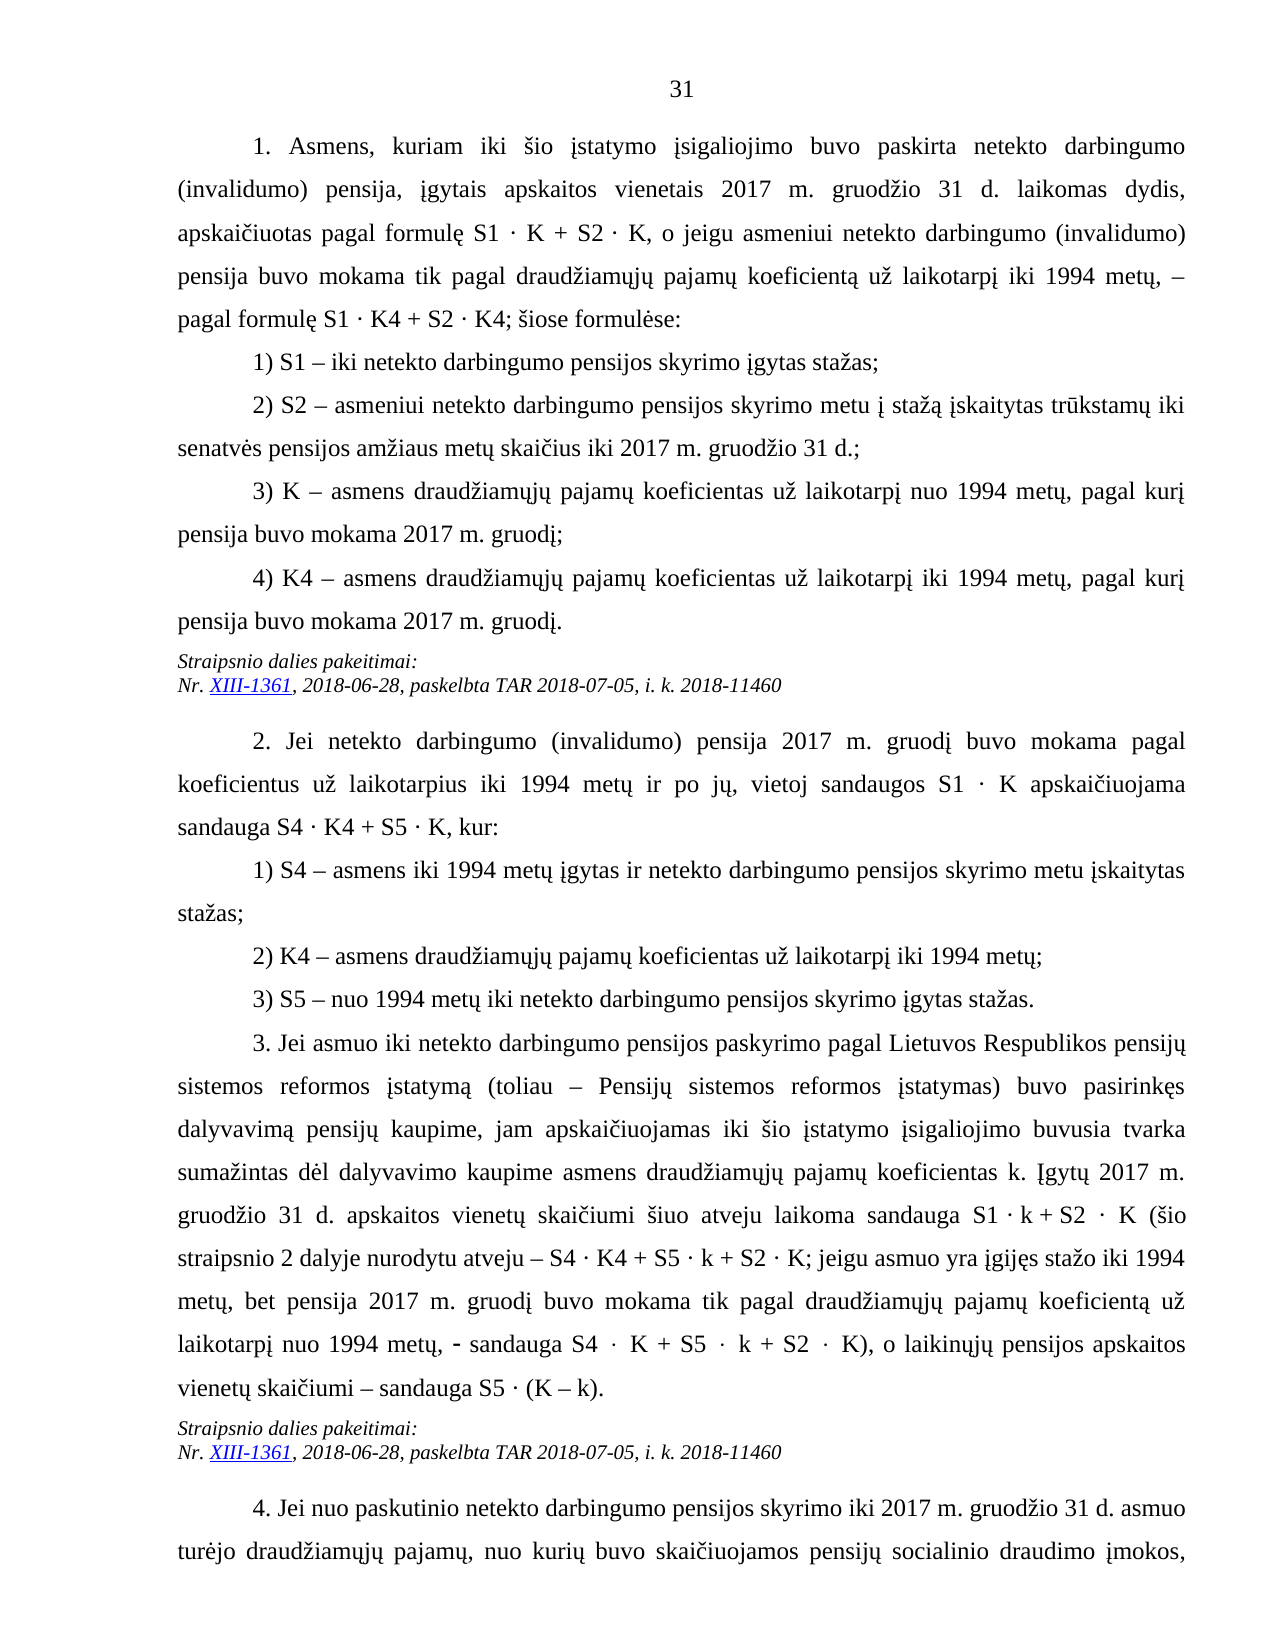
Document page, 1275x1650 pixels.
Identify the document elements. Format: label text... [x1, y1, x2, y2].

text 2) K4 – asmens draudžiamųjų pajamų koeficientas už laikotarpį iki 1994 metų; [177, 941, 1186, 970]
text Nr. XIII-1361, 2018-06-28, paskelbta TAR 2018-07-05, i. k. 2018-11460 [177, 673, 1186, 697]
text 4) K4 – asmens draudžiamųjų pajamų koeficientas už laikotarpį iki 1994 metų, pagal kurį pensija buvo mokama 2017 m. gruodį. [177, 563, 1186, 634]
text 2) S2 – asmeniui netekto darbingumo pensijos skyrimo metu į stažą įskaitytas trūkstamų iki senatvės pensijos amžiaus metų skaičius iki 2017 m. gruodžio 31 d.; [177, 390, 1186, 462]
text Straipsnio dalies pakeitimai: [177, 649, 1186, 673]
text 4. Jei nuo paskutinio netekto darbingumo pensijos skyrimo iki 2017 m. gruodžio 31 d. asmuo turėjo draudžiamųjų pajamų, nuo kurių buvo skaičiuojamos pensijų socialinio draudimo įmokos, [177, 1493, 1186, 1564]
text Straipsnio dalies pakeitimai: [177, 1416, 1186, 1440]
text 2. Jei netekto darbingumo (invalidumo) pensija 2017 m. gruodį buvo mokama pagal koeficientus už laikotarpius iki 1994 metų ir po jų, vietoj sandaugos S1 · K apskaičiuojama sandauga S4 · K4 + S5 · K, kur: [177, 726, 1186, 841]
text 3) S5 – nuo 1994 metų iki netekto darbingumo pensijos skyrimo įgytas stažas. [177, 984, 1186, 1013]
text 3. Jei asmuo iki netekto darbingumo pensijos paskyrimo pagal Lietuvos Respublikos pensijų sistemos reformos įstatymą (toliau – Pensijų sistemos reformos įstatymas) buvo pasirinkęs dalyvavimą pensijų kaupime, jam apskaičiuojamas iki šio įstatymo įsigaliojimo buvusia tvarka sumažintas dėl dalyvavimo kaupime asmens draudžiamųjų pajamų koeficientas k. Įgytų 2017 m. gruodžio 31 d. apskaitos vienetų skaičiumi šiuo atveju laikoma sandauga S1 · k + S2 · K (šio straipsnio 2 dalyje nurodytu atveju – S4 · K4 + S5 · k + S2 · K; jeigu asmuo yra įgijęs stažo iki 1994 metų, bet pensija 2017 m. gruodį buvo mokama tik pagal draudžiamųjų pajamų koeficientą už laikotarpį nuo 1994 metų,  sandauga S4  K + S5  k + S2  K), o laikinųjų pensijos apskaitos vienetų skaičiumi – sandauga S5 · (K – k). [177, 1028, 1186, 1401]
text 1) S1 – iki netekto darbingumo pensijos skyrimo įgytas stažas; [177, 347, 1186, 376]
text 1) S4 – asmens iki 1994 metų įgytas ir netekto darbingumo pensijos skyrimo metu įskaitytas stažas; [177, 855, 1186, 927]
text Nr. XIII-1361, 2018-06-28, paskelbta TAR 2018-07-05, i. k. 2018-11460 [177, 1440, 1186, 1464]
text 1. Asmens, kuriam iki šio įstatymo įsigaliojimo buvo paskirta netekto darbingumo (invalidumo) pensija, įgytais apskaitos vienetais 2017 m. gruodžio 31 d. laikomas dydis, apskaičiuotas pagal formulę S1 · K + S2 · K, o jeigu asmeniui netekto darbingumo (invalidumo) pensija buvo mokama tik pagal draudžiamųjų pajamų koeficientą už laikotarpį iki 1994 metų, – pagal formulę S1 · K4 + S2 · K4; šiose formulėse: [177, 131, 1186, 333]
text 3) K – asmens draudžiamųjų pajamų koeficientas už laikotarpį nuo 1994 metų, pagal kurį pensija buvo mokama 2017 m. gruodį; [177, 476, 1186, 548]
